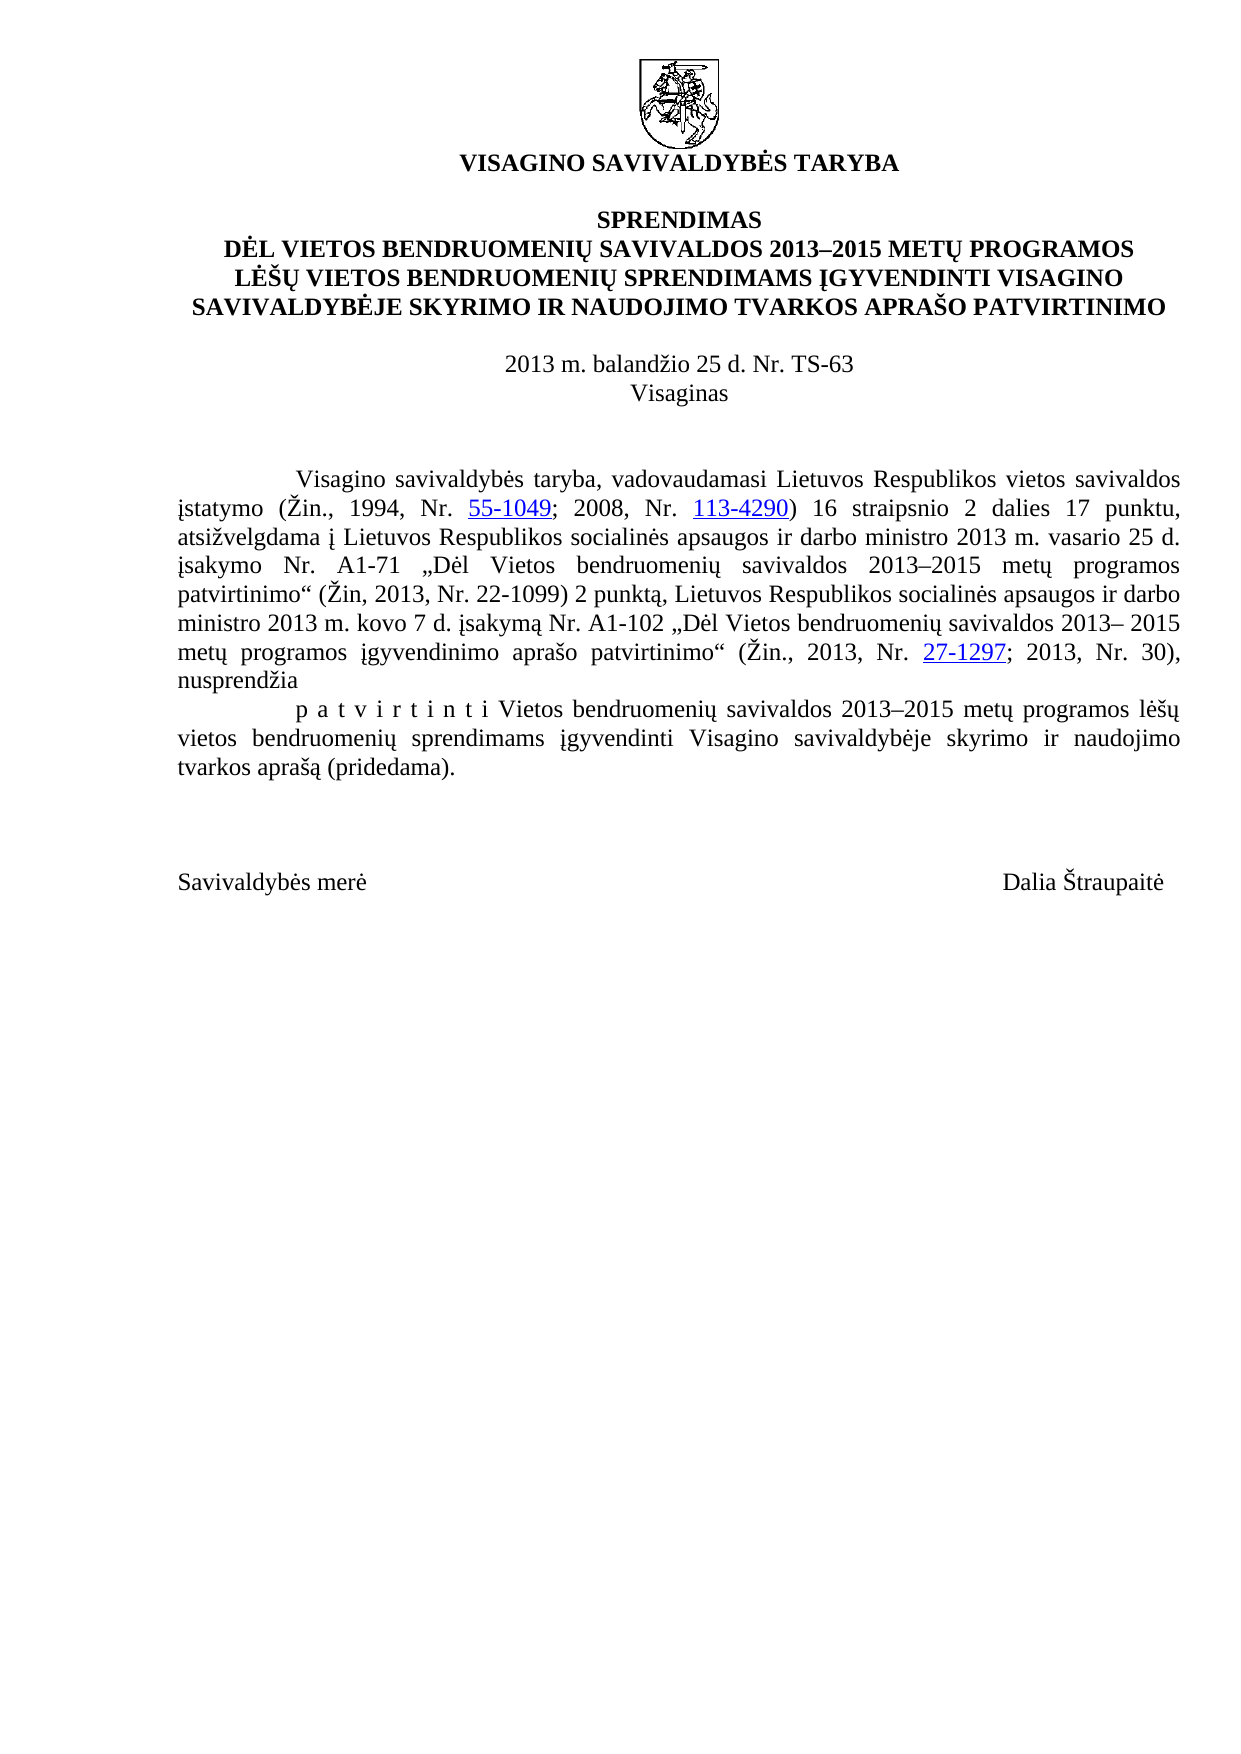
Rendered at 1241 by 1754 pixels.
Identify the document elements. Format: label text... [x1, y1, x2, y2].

text Visagino savivaldybės taryba, vadovaudamasi Lietuvos Respublikos vietos savivaldos įstatymo (Žin., 1994, Nr. 55-1049; 2008, Nr. 113-4290) 16 straipsnio 2 dalies 17 punktu, atsižvelgdama į Lietuvos Respublikos socialinės apsaugos ir darbo ministro 2013 m. vasario 25 d. įsakymo Nr. A1-71 „Dėl Vietos bendruomenių savivaldos 2013–2015 metų programos patvirtinimo“ (Žin, 2013, Nr. 22-1099) 2 punktą, Lietuvos Respublikos socialinės apsaugos ir darbo ministro 2013 m. kovo 7 d. įsakymą Nr. A1-102 „Dėl Vietos bendruomenių savivaldos 2013– 2015 metų programos įgyvendinimo aprašo patvirtinimo“ (Žin., 2013, Nr. 27-1297; 2013, Nr. 30), nusprendžia [177, 464, 1181, 694]
text visagino savivaldybės taryba [177, 148, 1181, 177]
text 2013 m. balandžio 25 d. Nr. TS-63 [177, 349, 1181, 378]
text sprendimas [177, 206, 1181, 234]
text DĖL VIETOS BENDRUOMENIŲ SAVIVALDOS 2013–2015 METŲ PROGRAMOS [177, 234, 1181, 263]
text Visaginas [177, 378, 1181, 407]
text Savivaldybės merė Dalia Štraupaitė [177, 867, 1181, 896]
text LĖŠŲ VIETOS BENDRUOMENIŲ SPRENDIMAMS ĮGYVENDINTI VISAGINO SAVIVALDYBĖJE SKYRIMO IR NAUDOJIMO TVARKOS APRAŠO PATVIRTINIMO [177, 263, 1181, 321]
text p a t v i r t i n t i Vietos bendruomenių savivaldos 2013–2015 metų programos lėšų vietos bendruomenių sprendimams įgyvendinti Visagino savivaldybėje skyrimo ir naudojimo tvarkos aprašą (pridedama). [177, 694, 1181, 781]
